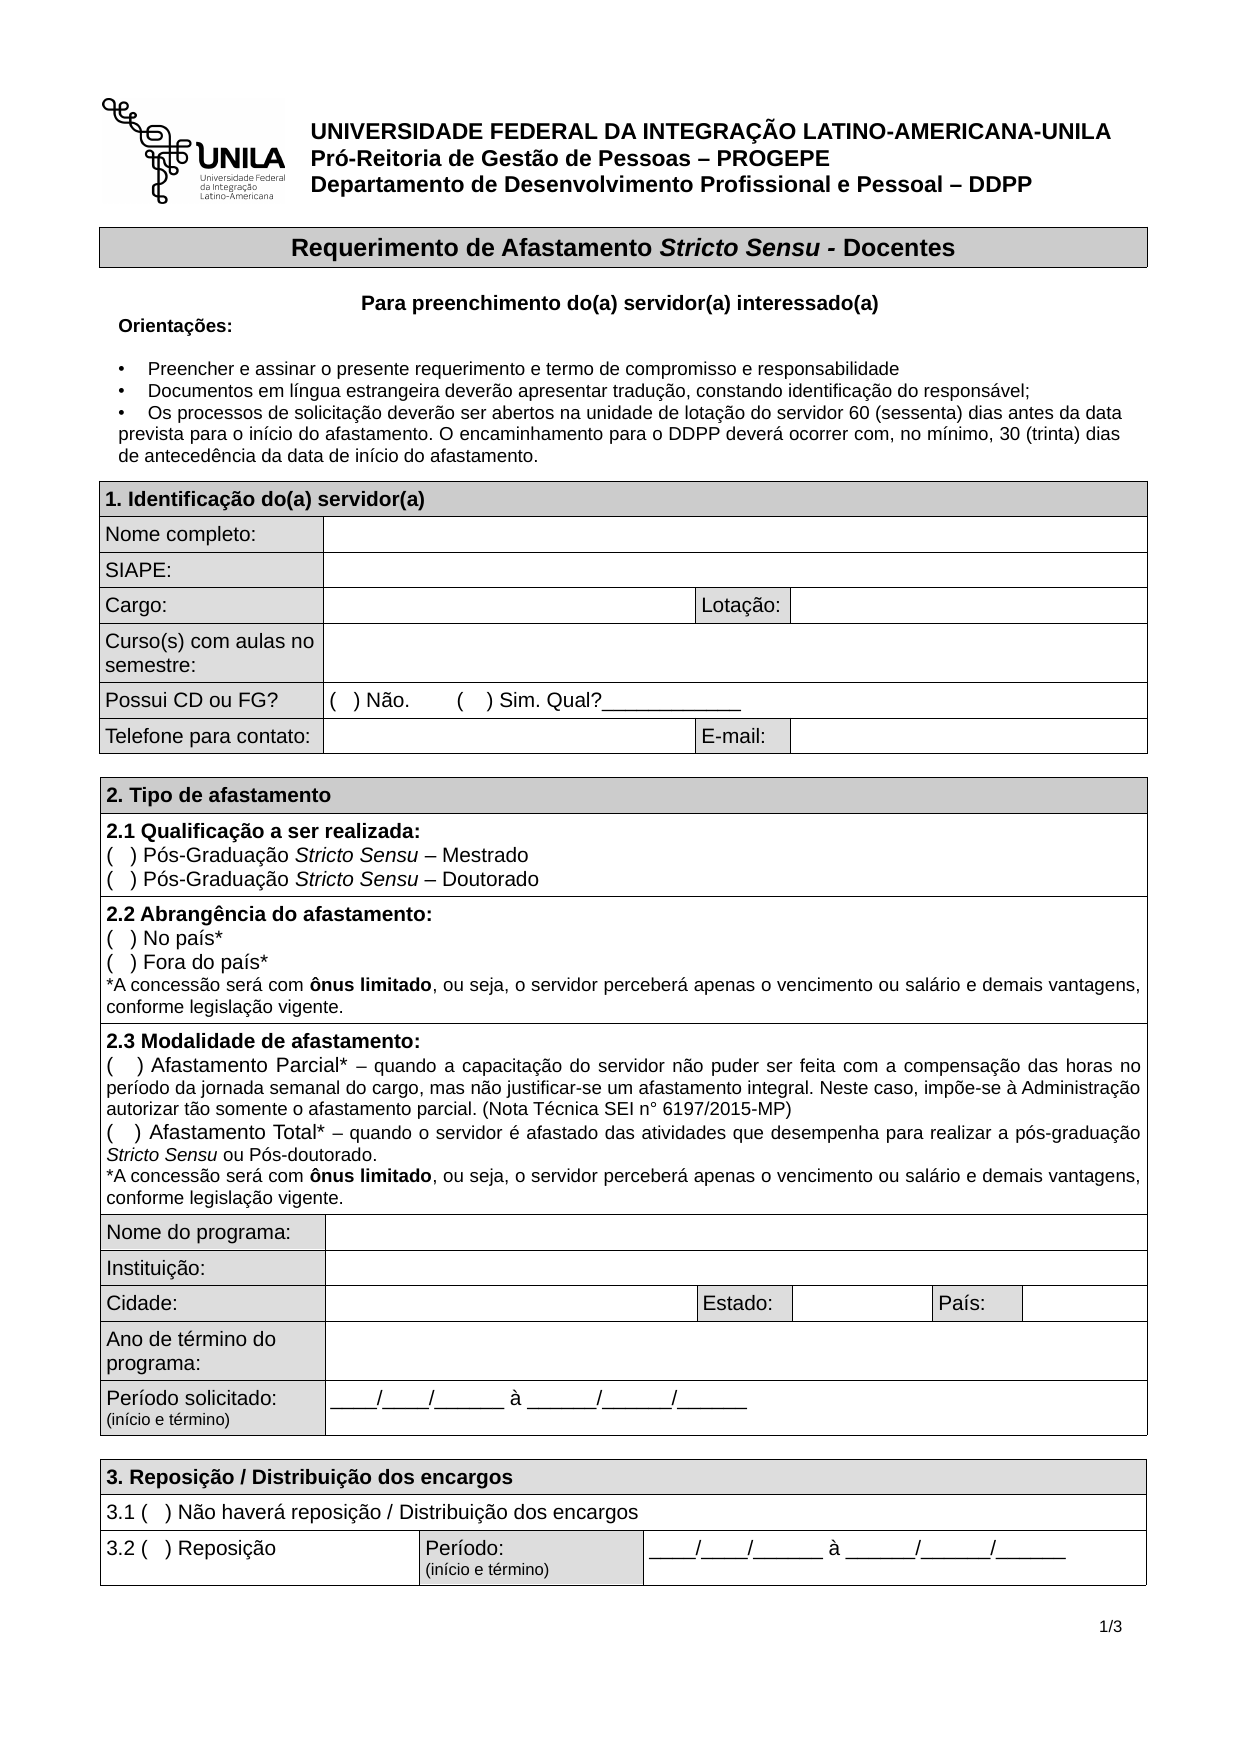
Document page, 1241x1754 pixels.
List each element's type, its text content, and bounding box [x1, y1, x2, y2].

table_cell Possui CD ou FG? [100, 683, 323, 718]
table_cell 3.1 ( ) Não haverá reposição / Distribuição dos encargos [101, 1495, 1146, 1530]
table_header Requerimento de Afastamento Stricto Sensu - Docentes [100, 228, 1147, 267]
table_cell 2.2 Abrangência do afastamento: ( ) No país* ( ) Fora do país* *A concessão será com ônus limitado, ou seja, o servidor perceberá apenas o vencimento ou salário e demais vantagens, conforme legislação vigente. [101, 897, 1147, 1023]
table_cell [324, 588, 695, 623]
table_cell E-mail: [696, 719, 790, 753]
table_cell SIAPE: [100, 553, 323, 587]
table_cell Estado: [698, 1286, 792, 1321]
table_cell [326, 1251, 1147, 1285]
table_cell ( ) Não. ( ) Sim. Qual?____________ [324, 683, 1147, 718]
table_cell [793, 1286, 932, 1321]
table_header 2. Tipo de afastamento [101, 778, 1147, 813]
table_cell Nome do programa: [101, 1215, 325, 1249]
table_cell [1023, 1286, 1147, 1321]
table_cell Nome completo: [100, 517, 323, 552]
table_cell Instituição: [101, 1251, 325, 1285]
picture [102, 98, 285, 204]
list Os processos de solicitação deverão ser abertos na unidade de lotação do servidor 60 (sessenta) dias antes da data prevista para o início do afastamento. O encaminhamento para o DDPP deverá ocorrer com, no mínimo, 30 (trinta) dias de antecedência da data de início do afastamento. [118, 401, 1122, 466]
table_cell [791, 588, 1147, 623]
table_cell Ano de término do programa: [101, 1322, 325, 1380]
table_cell [324, 624, 1147, 682]
table_cell [324, 517, 1147, 552]
table_cell Cidade: [101, 1286, 325, 1321]
table_cell [324, 553, 1147, 587]
table_header 3. Reposição / Distribuição dos encargos [101, 1460, 1146, 1494]
text Orientações: [118, 315, 1122, 337]
table_cell Curso(s) com aulas no semestre: [100, 624, 323, 682]
table_cell [326, 1322, 1147, 1380]
table_cell Período: (início e término) [420, 1531, 643, 1584]
table_cell [324, 719, 695, 753]
table_cell [326, 1286, 697, 1321]
table_cell Lotação: [696, 588, 790, 623]
list Preencher e assinar o presente requerimento e termo de compromisso e responsabilidade [118, 358, 1122, 380]
table_cell Telefone para contato: [100, 719, 323, 753]
table_cell Período solicitado: (início e término) [101, 1381, 325, 1435]
table_cell ____/____/______ à ______/______/______ [644, 1531, 1146, 1584]
text Para preenchimento do(a) servidor(a) interessado(a) [118, 291, 1122, 315]
table_cell [326, 1215, 1147, 1249]
table_cell 2.1 Qualificação a ser realizada: ( ) Pós-Graduação Stricto Sensu – Mestrado ( ) Pós-Graduação Stricto Sensu – Doutorado [101, 814, 1147, 896]
table_cell 2.3 Modalidade de afastamento: ( ) Afastamento Parcial* – quando a capacitação do servidor não puder ser feita com a compensação das horas no período da jornada semanal do cargo, mas não justificar-se um afastamento integral. Neste caso, impõe-se à Administração autorizar tão somente o afastamento parcial. (Nota Técnica SEI n° 6197/2015-MP) ( ) Afastamento Total* – quando o servidor é afastado das atividades que desempenha para realizar a pós-graduação Stricto Sensu ou Pós-doutorado. *A concessão será com ônus limitado, ou seja, o servidor perceberá apenas o vencimento ou salário e demais vantagens, conforme legislação vigente. [101, 1024, 1147, 1214]
table_cell Cargo: [100, 588, 323, 623]
table_cell País: [933, 1286, 1022, 1321]
table_header 1. Identificação do(a) servidor(a) [100, 482, 1147, 516]
table_cell 3.2 ( ) Reposição [101, 1531, 419, 1584]
table_cell ____/____/______ à ______/______/______ [326, 1381, 1147, 1435]
list Documentos em língua estrangeira deverão apresentar tradução, constando identificação do responsável; [118, 380, 1122, 401]
table_cell [791, 719, 1147, 753]
